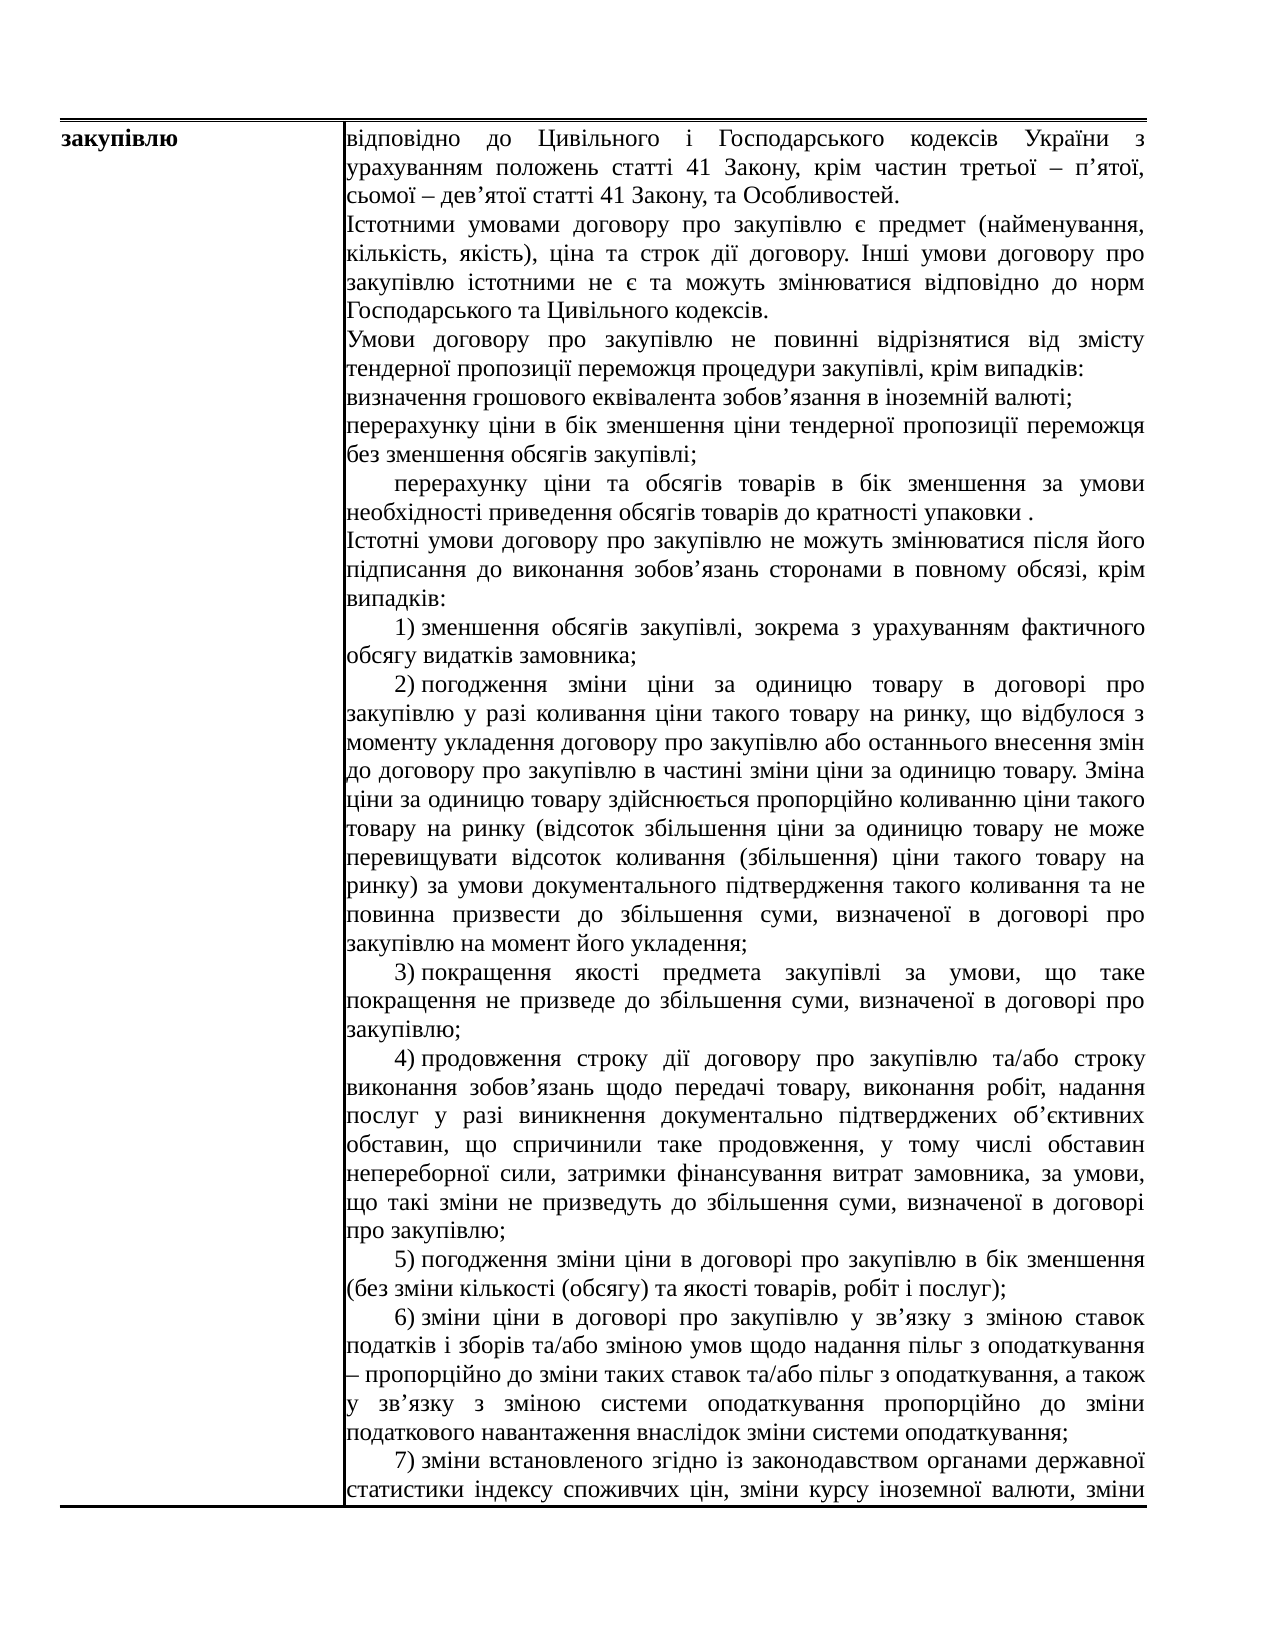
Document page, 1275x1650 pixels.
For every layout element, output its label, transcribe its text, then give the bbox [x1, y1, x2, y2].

table_cell закупівлю [60, 122, 343, 1504]
table_cell відповідно до Цивільного і Господарського кодексів України з урахуванням положень статті 41 Закону, крім частин третьої – п’ятої, сьомої – дев’ятої статті 41 Закону, та Особливостей. Істотними умовами договору про закупівлю є предмет (найменування, кількість, якість), ціна та строк дії договору. Інші умови договору про закупівлю істотними не є та можуть змінюватися відповідно до норм Господарського та Цивільного кодексів. Умови договору про закупівлю не повинні відрізнятися від змісту тендерної пропозиції переможця процедури закупівлі, крім випадків: визначення грошового еквівалента зобов’язання в іноземній валюті; перерахунку ціни в бік зменшення ціни тендерної пропозиції переможця без зменшення обсягів закупівлі; перерахунку ціни та обсягів товарів в бік зменшення за умови необхідності приведення обсягів товарів до кратності упаковки . Істотні умови договору про закупівлю не можуть змінюватися після його підписання до виконання зобов’язань сторонами в повному обсязі, крім випадків: 1) зменшення обсягів закупівлі, зокрема з урахуванням фактичного обсягу видатків замовника; 2) погодження зміни ціни за одиницю товару в договорі про закупівлю у разі коливання ціни такого товару на ринку, що відбулося з моменту укладення договору про закупівлю або останнього внесення змін до договору про закупівлю в частині зміни ціни за одиницю товару. Зміна ціни за одиницю товару здійснюється пропорційно коливанню ціни такого товару на ринку (відсоток збільшення ціни за одиницю товару не може перевищувати відсоток коливання (збільшення) ціни такого товару на ринку) за умови документального підтвердження такого коливання та не повинна призвести до збільшення суми, визначеної в договорі про закупівлю на момент його укладення; 3) покращення якості предмета закупівлі за умови, що таке покращення не призведе до збільшення суми, визначеної в договорі про закупівлю; 4) продовження строку дії договору про закупівлю та/або строку виконання зобов’язань щодо передачі товару, виконання робіт, надання послуг у разі виникнення документально підтверджених об’єктивних обставин, що спричинили таке продовження, у тому числі обставин непереборної сили, затримки фінансування витрат замовника, за умови, що такі зміни не призведуть до збільшення суми, визначеної в договорі про закупівлю; 5) погодження зміни ціни в договорі про закупівлю в бік зменшення (без зміни кількості (обсягу) та якості товарів, робіт і послуг); 6) зміни ціни в договорі про закупівлю у зв’язку з зміною ставок податків і зборів та/або зміною умов щодо надання пільг з оподаткування – пропорційно до зміни таких ставок та/або пільг з оподаткування, а також у зв’язку з зміною системи оподаткування пропорційно до зміни податкового навантаження внаслідок зміни системи оподаткування; 7) зміни встановленого згідно із законодавством органами державної статистики індексу споживчих цін, зміни курсу іноземної валюти, зміни [346, 122, 1147, 1504]
